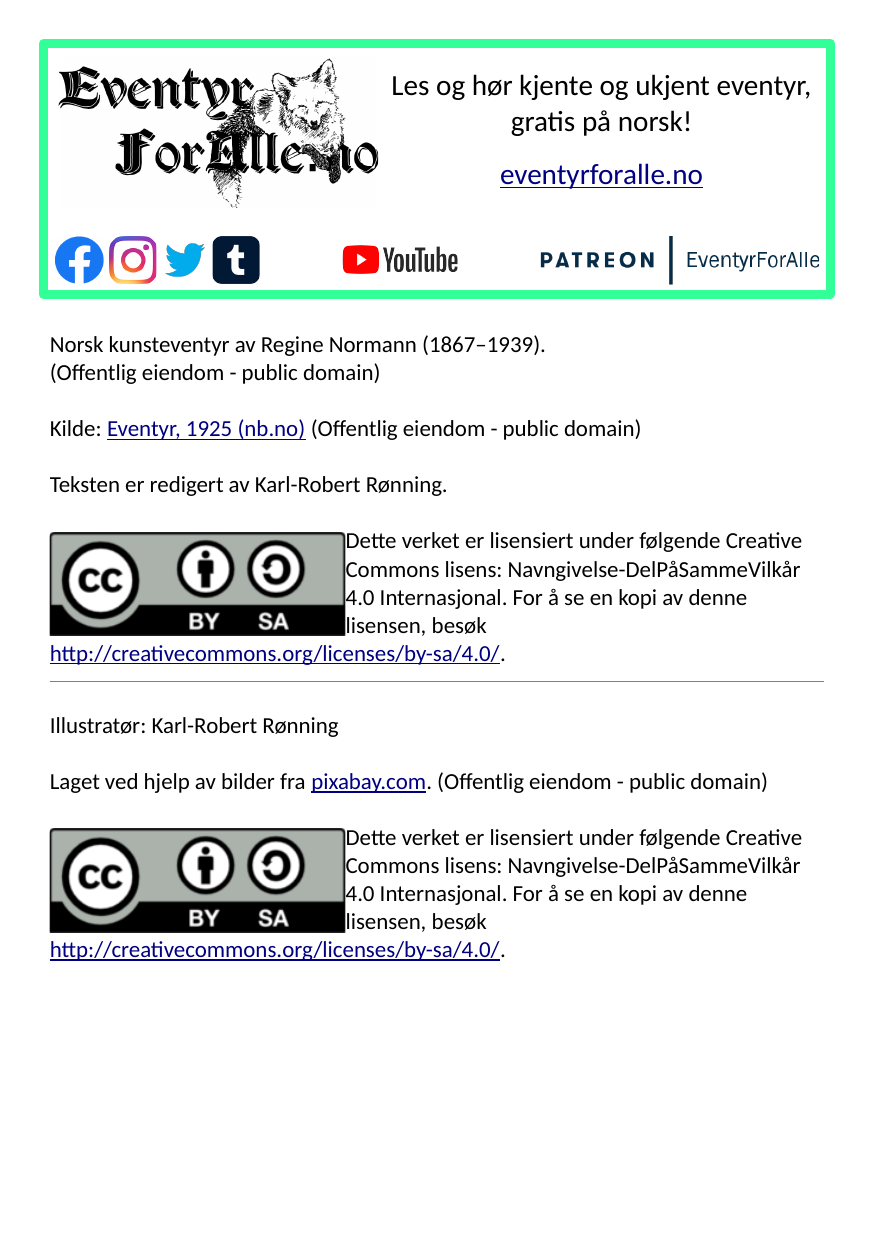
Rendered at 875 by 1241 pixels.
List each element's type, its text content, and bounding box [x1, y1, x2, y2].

picture [161, 236, 208, 284]
picture [540, 233, 820, 287]
picture [54, 236, 104, 284]
text Illustratør: Karl-Robert Rønning [49, 711, 824, 739]
text Les og hør kjente og ukjent eventyr, gratis på norsk! [379, 67, 824, 138]
text eventyrforalle.no [379, 156, 824, 192]
text Dette verket er lisensiert under følgende Creative Commons lisens: Navngivelse-DelPåSammeVilkår 4.0 Internasjonal. For å se en kopi av denne lisensen, besøk http://creativecommons.org/licenses/by-sa/4.0/. [49, 527, 824, 667]
text Norsk kunsteventyr av Regine Normann (1867–1939). (Offentlig eiendom - public domain) [49, 331, 824, 387]
text Kilde: Eventyr, 1925 (nb.no) (Offentlig eiendom - public domain) [49, 414, 824, 443]
picture [58, 58, 379, 208]
picture [212, 236, 260, 284]
text Dette verket er lisensiert under følgende Creative Commons lisens: Navngivelse-DelPåSammeVilkår 4.0 Internasjonal. For å se en kopi av denne lisensen, besøk http://creativecommons.org/licenses/by-sa/4.0/. [49, 823, 824, 963]
text Laget ved hjelp av bilder fra pixabay.com. (Offentlig eiendom - public domain) [49, 767, 824, 795]
picture [49, 532, 346, 636]
picture [342, 245, 458, 274]
picture [49, 828, 346, 933]
picture [109, 236, 157, 284]
text Teksten er redigert av Karl-Robert Rønning. [49, 471, 824, 499]
